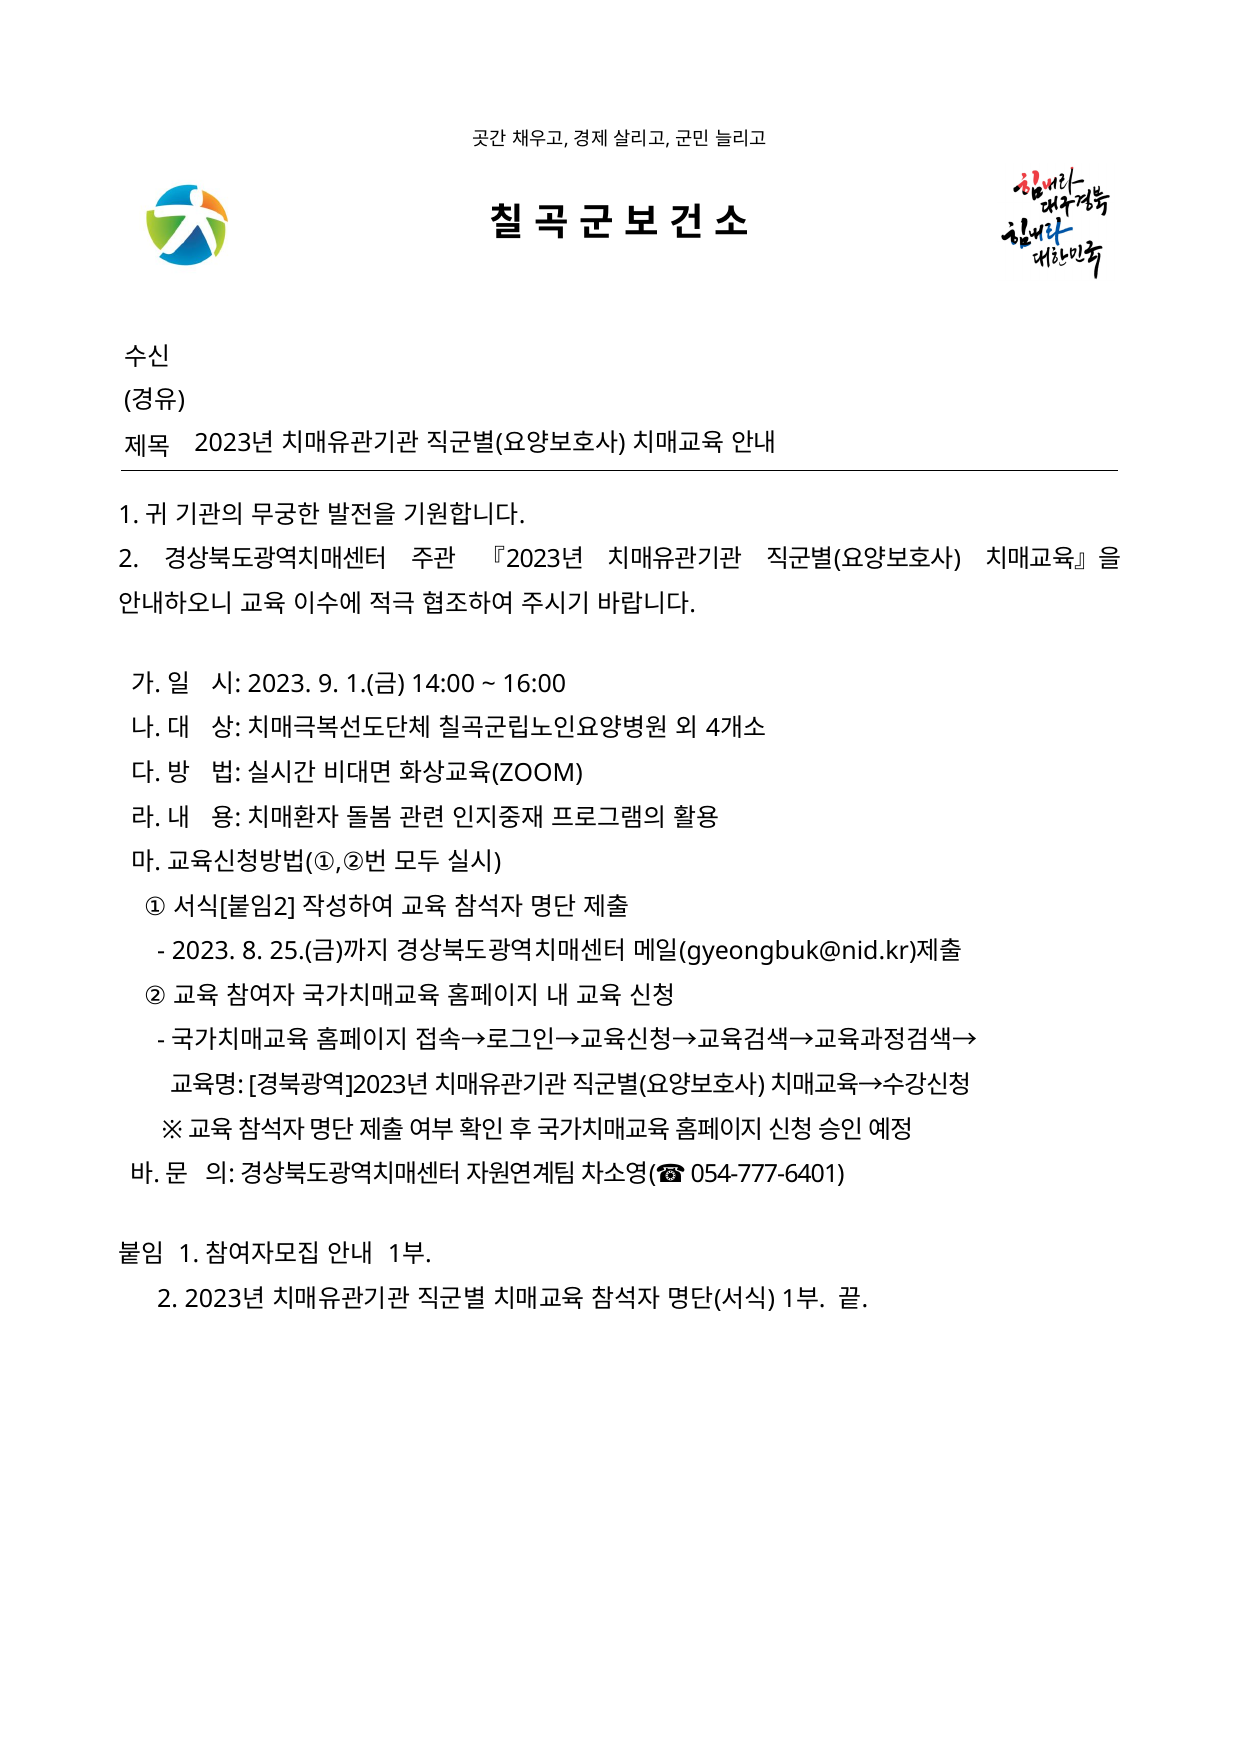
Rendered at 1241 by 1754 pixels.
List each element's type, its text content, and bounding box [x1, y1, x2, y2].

table_cell [121, 290, 1118, 333]
text ① 서식[붙임2] 작성하여 교육 참석자 명단 제출 [118, 886, 1122, 922]
text 다. 방 법: 실시간 비대면 화상교육(ZOOM) [118, 752, 1122, 789]
text ② 교육 참여자 국가치매교육 홈페이지 내 교육 신청 [118, 975, 1122, 1012]
text 교육명: [경북광역]2023년 치매유관기관 직군별(요양보호사) 치매교육→수강신청 [118, 1064, 1122, 1101]
table_header 곳간 채우고, 경제 살리고, 군민 늘리고 [121, 121, 1118, 161]
text - 국가치매교육 홈페이지 접속→로그인→교육신청→교육검색→교육과정검색→ [118, 1020, 1122, 1056]
text 가. 일 시: 2023. 9. 1.(금) 14:00 ~ 16:00 [118, 663, 1122, 699]
table_cell [121, 161, 244, 290]
table_cell 칠 곡 군 보 건 소 [244, 161, 994, 290]
text 1. 귀 기관의 무궁한 발전을 기원합니다. [118, 494, 1122, 530]
text - 2023. 8. 25.(금)까지 경상북도광역치매센터 메일(gyeongbuk@nid.kr)제출 [118, 931, 1122, 967]
table_cell 2023년 치매유관기관 직군별(요양보호사) 치매교육 안내 [191, 420, 1118, 470]
picture [123, 163, 242, 281]
table_cell 제목 [121, 420, 191, 470]
table_cell (경유) [121, 376, 203, 419]
text 2. 경상북도광역치매센터 주관 『2023년 치매유관기관 직군별(요양보호사) 치매교육』을 안내하오니 교육 이수에 적극 협조하여 주시기 바랍니다. [118, 539, 1122, 619]
picture [997, 163, 1115, 281]
table_cell [191, 333, 1118, 376]
text 2. 2023년 치매유관기관 직군별 치매교육 참석자 명단(서식) 1부. 끝. [118, 1278, 1122, 1314]
text 바. 문 의: 경상북도광역치매센터 자원연계팀 차소영(☎ 054-777-6401) [118, 1154, 1122, 1190]
table_cell [995, 161, 1118, 290]
text 나. 대 상: 치매극복선도단체 칠곡군립노인요양병원 외 4개소 [118, 708, 1122, 744]
table_cell [203, 376, 1118, 419]
text 라. 내 용: 치매환자 돌봄 관련 인지중재 프로그램의 활용 [118, 797, 1122, 833]
text 마. 교육신청방법(①,②번 모두 실시) [118, 842, 1122, 878]
text ※ 교육 참석자 명단 제출 여부 확인 후 국가치매교육 홈페이지 신청 승인 예정 [118, 1109, 1122, 1145]
table_cell 수신 [121, 333, 191, 376]
text 붙임 1. 참여자모집 안내 1부. [118, 1233, 1122, 1270]
